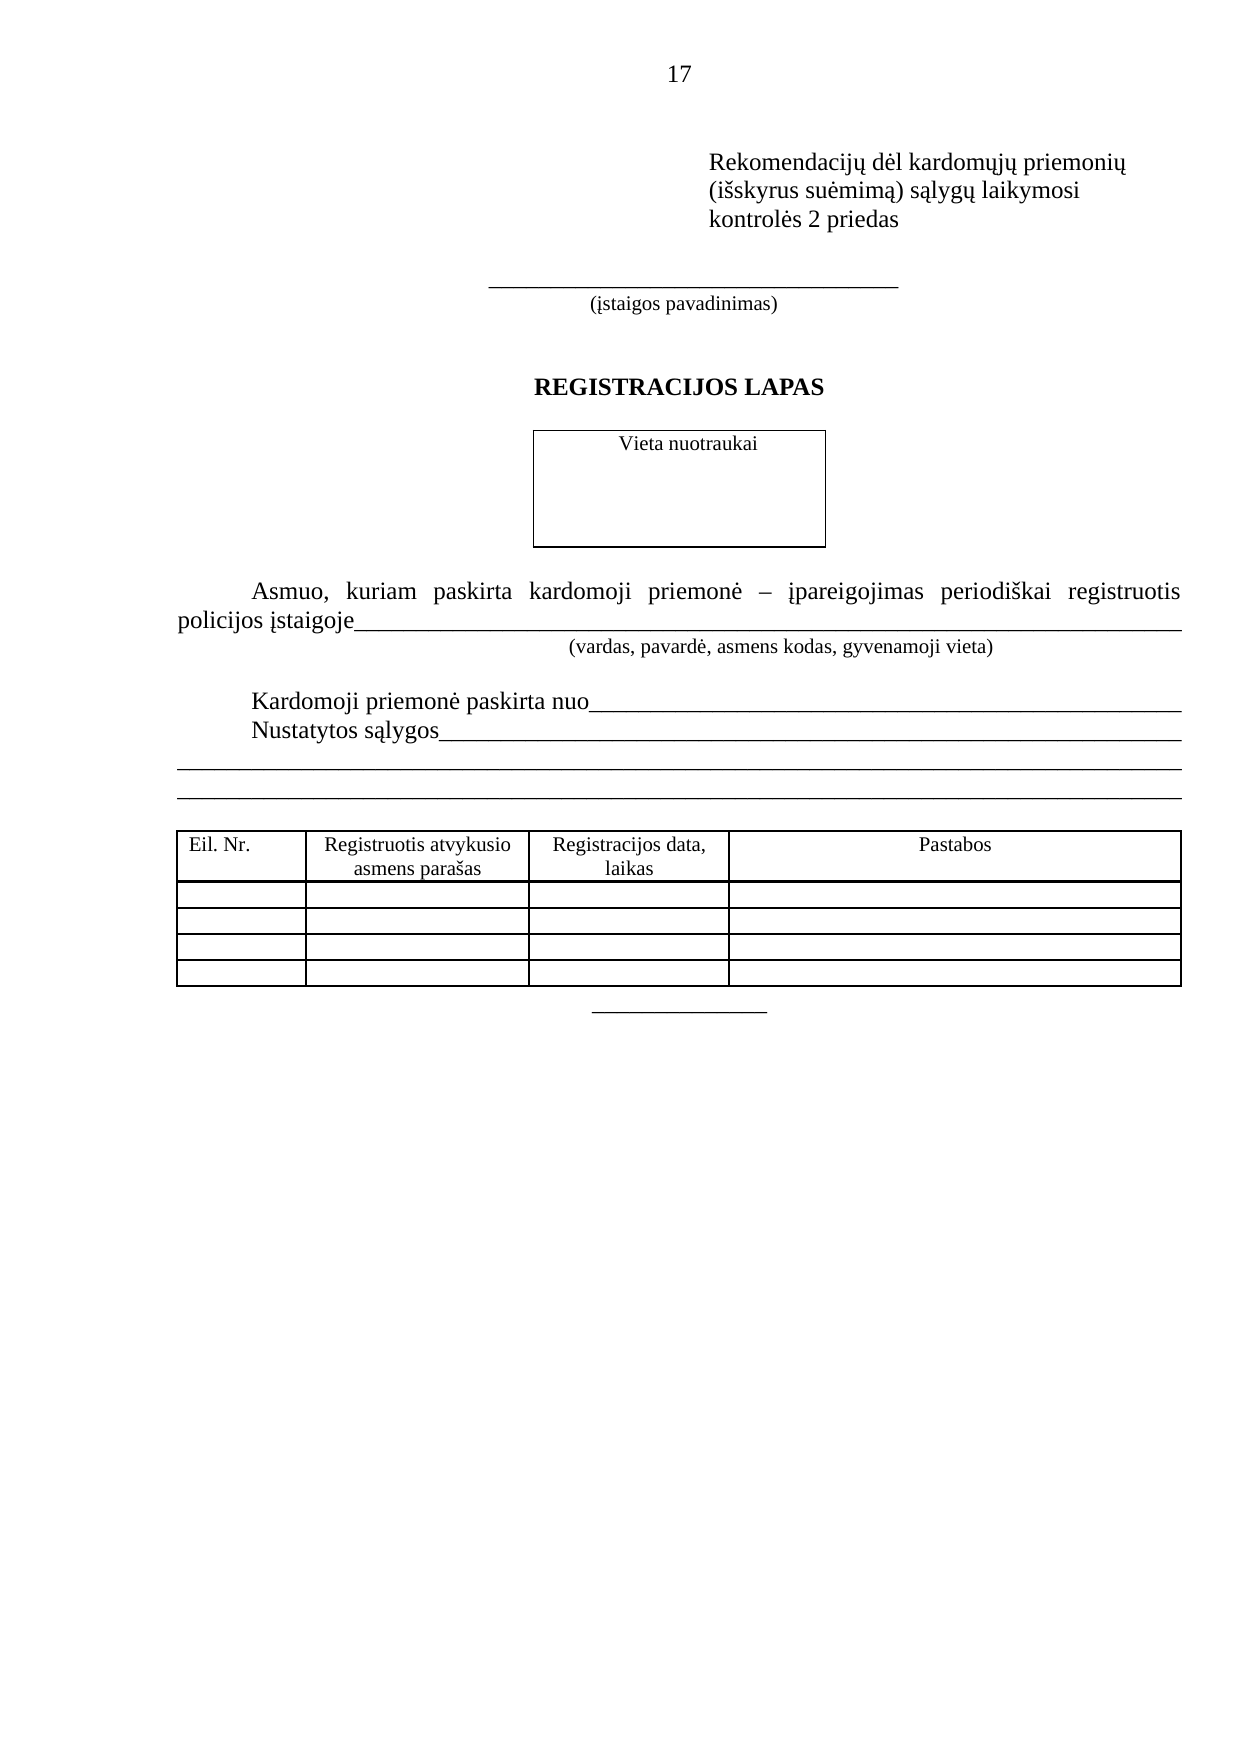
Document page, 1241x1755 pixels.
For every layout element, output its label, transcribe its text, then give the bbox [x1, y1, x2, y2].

text REGISTRACIJOS LAPAS [177, 372, 1181, 401]
text Rekomendacijų dėl kardomųjų priemonių [177, 147, 1181, 176]
table_cell [730, 909, 1180, 933]
table_cell [307, 961, 528, 985]
text (įstaigos pavadinimas) [177, 291, 1181, 315]
table_cell [730, 961, 1180, 985]
text kontrolės 2 priedas [177, 204, 1181, 233]
text Kardomoji priemonė paskirta nuo [177, 686, 1181, 715]
text (vardas, pavardė, asmens kodas, gyvenamoji vieta) [177, 634, 1181, 658]
table_cell [530, 909, 728, 933]
table_header Eil. Nr. [178, 832, 305, 880]
table_cell [178, 961, 305, 985]
table_cell [178, 909, 305, 933]
table_cell [307, 883, 528, 907]
table_cell [178, 935, 305, 959]
table_cell [730, 883, 1180, 907]
table_cell [307, 909, 528, 933]
text ______________ [177, 987, 1181, 1016]
table_cell [530, 961, 728, 985]
table_cell [307, 935, 528, 959]
table_header Registruotis atvykusio asmens parašas [307, 832, 528, 880]
table_header Pastabos [730, 832, 1180, 880]
table_cell [530, 883, 728, 907]
text (išskyrus suėmimą) sąlygų laikymosi [177, 176, 1181, 204]
table_cell [530, 935, 728, 959]
table_header Registracijos data, laikas [530, 832, 728, 880]
text Asmuo, kuriam paskirta kardomoji priemonė – įpareigojimas periodiškai registruotis policijos įstaigoje [177, 576, 1181, 634]
text Nustatytos sąlygos [177, 715, 1181, 744]
table_cell [730, 935, 1180, 959]
table_cell [178, 883, 305, 907]
table_header Vieta nuotraukai [534, 431, 825, 546]
